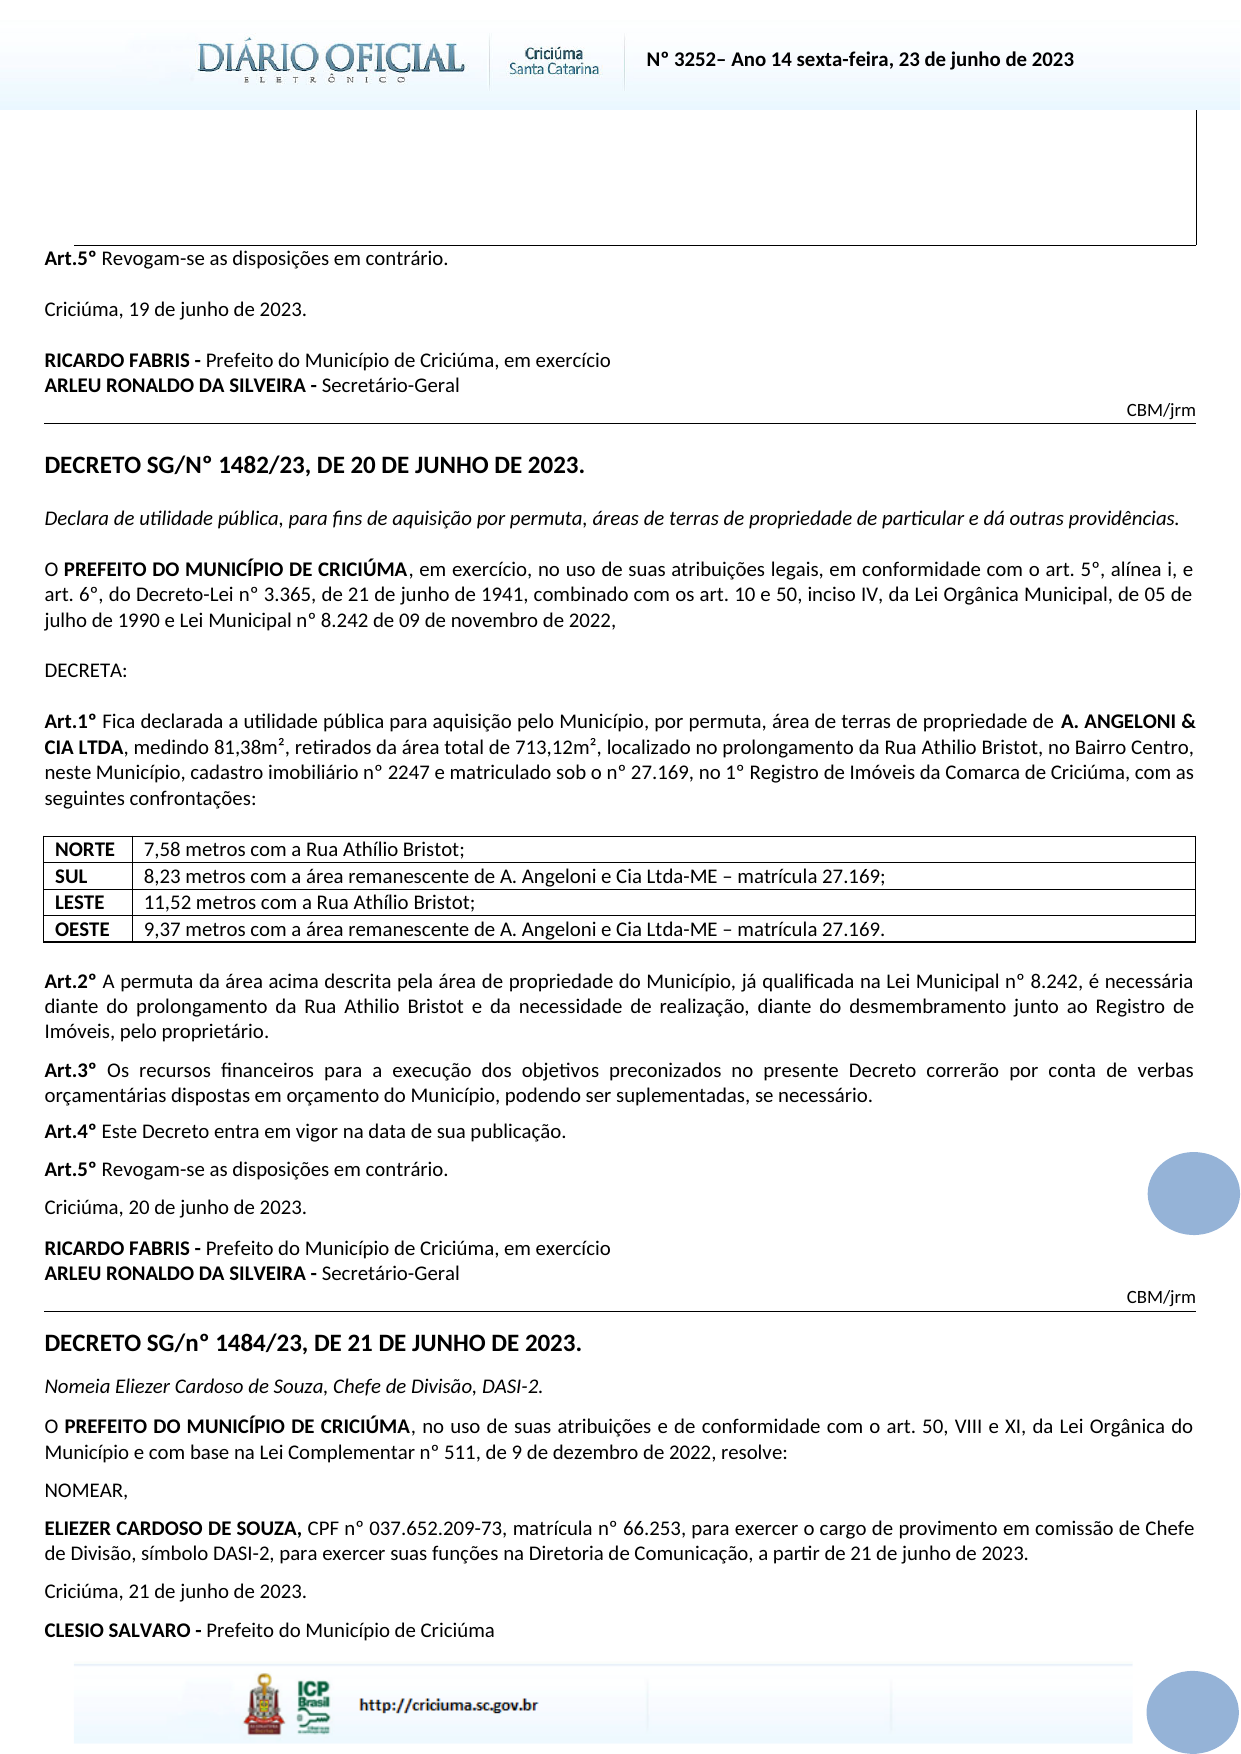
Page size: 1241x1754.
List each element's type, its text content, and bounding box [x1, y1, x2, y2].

text Art.5º Revogam-se as disposições em contrário. [44, 1156, 1172, 1181]
text DECRETA: [44, 658, 1196, 683]
table_cell LESTE [44, 890, 132, 915]
text O PREFEITO DO MUNICÍPIO DE CRICIÚMA, em exercício, no uso de suas atribuições legais, em conformidade com o art. 5º, alínea i, e art. 6º, do Decreto-Lei nº 3.365, de 21 de junho de 1941, combinado com os art. 10 e 50, inciso IV, da Lei Orgânica Municipal, de 05 de julho de 1990 e Lei Municipal nº 8.242 de 09 de novembro de 2022, [44, 556, 1196, 632]
text O PREFEITO DO MUNICÍPIO DE CRICIÚMA, no uso de suas atribuições e de conformidade com o art. 50, VIII e XI, da Lei Orgânica do Município e com base na Lei Complementar nº 511, de 9 de dezembro de 2022, resolve: [44, 1413, 1196, 1464]
text ARLEU RONALDO DA SILVEIRA - Secretário-Geral [44, 1260, 1196, 1286]
text RICARDO FABRIS - Prefeito do Município de Criciúma, em exercício [44, 1235, 1196, 1260]
text CLESIO SALVARO - Prefeito do Município de Criciúma [44, 1617, 1196, 1642]
table_cell 11,52 metros com a Rua Athílio Bristot; [133, 890, 1195, 915]
text Art.1º Fica declarada a utilidade pública para aquisição pelo Município, por permuta, área de terras de propriedade de A. ANGELONI & CIA LTDA, medindo 81,38m², retirados da área total de 713,12m², localizado no prolongamento da Rua Athilio Bristot, no Bairro Centro, neste Município, cadastro imobiliário nº 2247 e matriculado sob o nº 27.169, no 1º Registro de Imóveis da Comarca de Criciúma, com as seguintes confrontações: [44, 708, 1196, 810]
text DECRETO SG/nº 1484/23, DE 21 DE JUNHO DE 2023. [44, 1327, 1196, 1357]
text ELIEZER CARDOSO DE SOUZA, CPF nº 037.652.209-73, matrícula nº 66.253, para exercer o cargo de provimento em comissão de Chefe de Divisão, símbolo DASI-2, para exercer suas funções na Diretoria de Comunicação, a partir de 21 de junho de 2023. [44, 1515, 1196, 1566]
text NOMEAR, [44, 1477, 1196, 1502]
text Criciúma, 19 de junho de 2023. [44, 296, 1196, 321]
table_header 7,58 metros com a Rua Athílio Bristot; [133, 837, 1195, 862]
text CBM/jrm [44, 398, 1196, 423]
text Art.3º Os recursos financeiros para a execução dos objetivos preconizados no presente Decreto correrão por conta de verbas orçamentárias dispostas em orçamento do Município, podendo ser suplementadas, se necessário. [44, 1057, 1196, 1108]
table_cell 8,23 metros com a área remanescente de A. Angeloni e Cia Ltda-ME – matrícula 27.169; [133, 863, 1195, 888]
table_header NORTE [44, 837, 132, 862]
table_cell SUL [44, 863, 132, 888]
text Criciúma, 20 de junho de 2023. [44, 1194, 1156, 1219]
text Declara de utilidade pública, para fins de aquisição por permuta, áreas de terras de propriedade de particular e dá outras providências. [44, 505, 1196, 531]
text Art.2º A permuta da área acima descrita pela área de propriedade do Município, já qualificada na Lei Municipal nº 8.242, é necessária diante do prolongamento da Rua Athilio Bristot e da necessidade de realização, diante do desmembramento junto ao Registro de Imóveis, pelo proprietário. [44, 968, 1196, 1044]
table_cell OESTE [44, 916, 132, 941]
table_cell 9,37 metros com a área remanescente de A. Angeloni e Cia Ltda-ME – matrícula 27.169. [133, 916, 1195, 941]
text DECRETO SG/Nº 1482/23, DE 20 DE JUNHO DE 2023. [44, 449, 1196, 480]
text Nomeia Eliezer Cardoso de Souza, Chefe de Divisão, DASI-2. [44, 1373, 1196, 1398]
text RICARDO FABRIS - Prefeito do Município de Criciúma, em exercício [44, 347, 1196, 372]
text Criciúma, 21 de junho de 2023. [44, 1579, 1196, 1604]
text Art.5º Revogam-se as disposições em contrário. [44, 245, 1196, 271]
text CBM/jrm [44, 1286, 1196, 1311]
text ARLEU RONALDO DA SILVEIRA - Secretário-Geral [44, 372, 1196, 398]
text Art.4º Este Decreto entra em vigor na data de sua publicação. [44, 1118, 1196, 1143]
